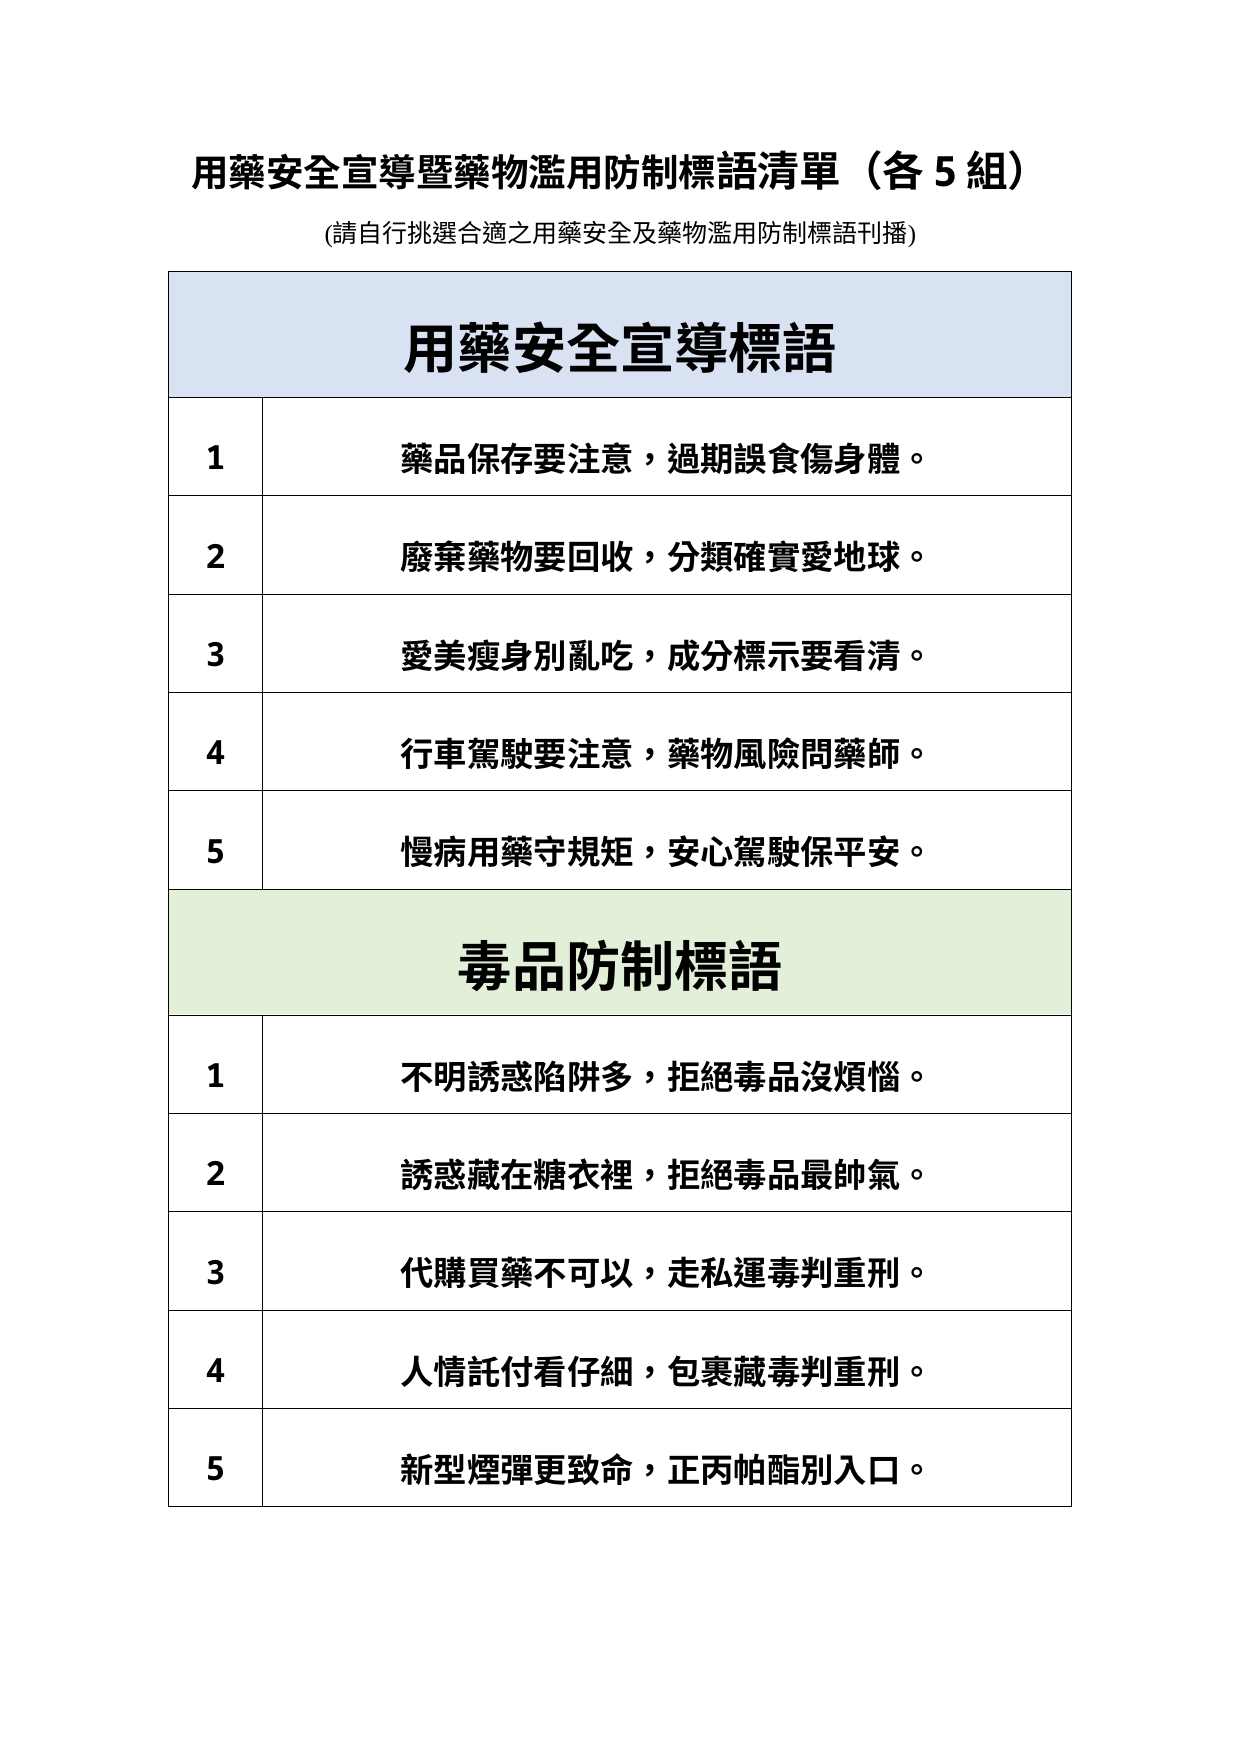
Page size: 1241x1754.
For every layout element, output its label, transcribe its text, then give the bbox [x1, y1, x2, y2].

table_cell 1 [169, 1016, 262, 1113]
table_cell 藥品保存要注意，過期誤食傷身體。 [263, 398, 1071, 495]
table_cell 慢病用藥守規矩，安心駕駛保平安。 [263, 791, 1071, 888]
table_cell 行車駕駛要注意，藥物風險問藥師。 [263, 693, 1071, 790]
table_cell 4 [169, 693, 262, 790]
text 用藥安全宣導暨藥物濫用防制標語清單（各5組） [118, 127, 1122, 189]
table_cell 新型煙彈更致命，正丙帕酯別入口。 [263, 1409, 1071, 1506]
text (請自行挑選合適之用藥安全及藥物濫用防制標語刊播) [118, 189, 1122, 252]
table_cell 2 [169, 1114, 262, 1211]
table_cell 5 [169, 791, 262, 888]
table_cell 4 [169, 1311, 262, 1408]
table_cell 人情託付看仔細，包裹藏毒判重刑。 [263, 1311, 1071, 1408]
table_cell 3 [169, 1212, 262, 1309]
table_cell 不明誘惑陷阱多，拒絕毒品沒煩惱。 [263, 1016, 1071, 1113]
table_cell 3 [169, 595, 262, 692]
table_header 用藥安全宣導標語 [169, 272, 1071, 397]
table_cell 代購買藥不可以，走私運毒判重刑。 [263, 1212, 1071, 1309]
table_cell 毒品防制標語 [169, 890, 1071, 1014]
table_cell 愛美瘦身別亂吃，成分標示要看清。 [263, 595, 1071, 692]
table_cell 廢棄藥物要回收，分類確實愛地球。 [263, 496, 1071, 593]
table_cell 1 [169, 398, 262, 495]
table_cell 2 [169, 496, 262, 593]
table_cell 5 [169, 1409, 262, 1506]
table_cell 誘惑藏在糖衣裡，拒絕毒品最帥氣。 [263, 1114, 1071, 1211]
